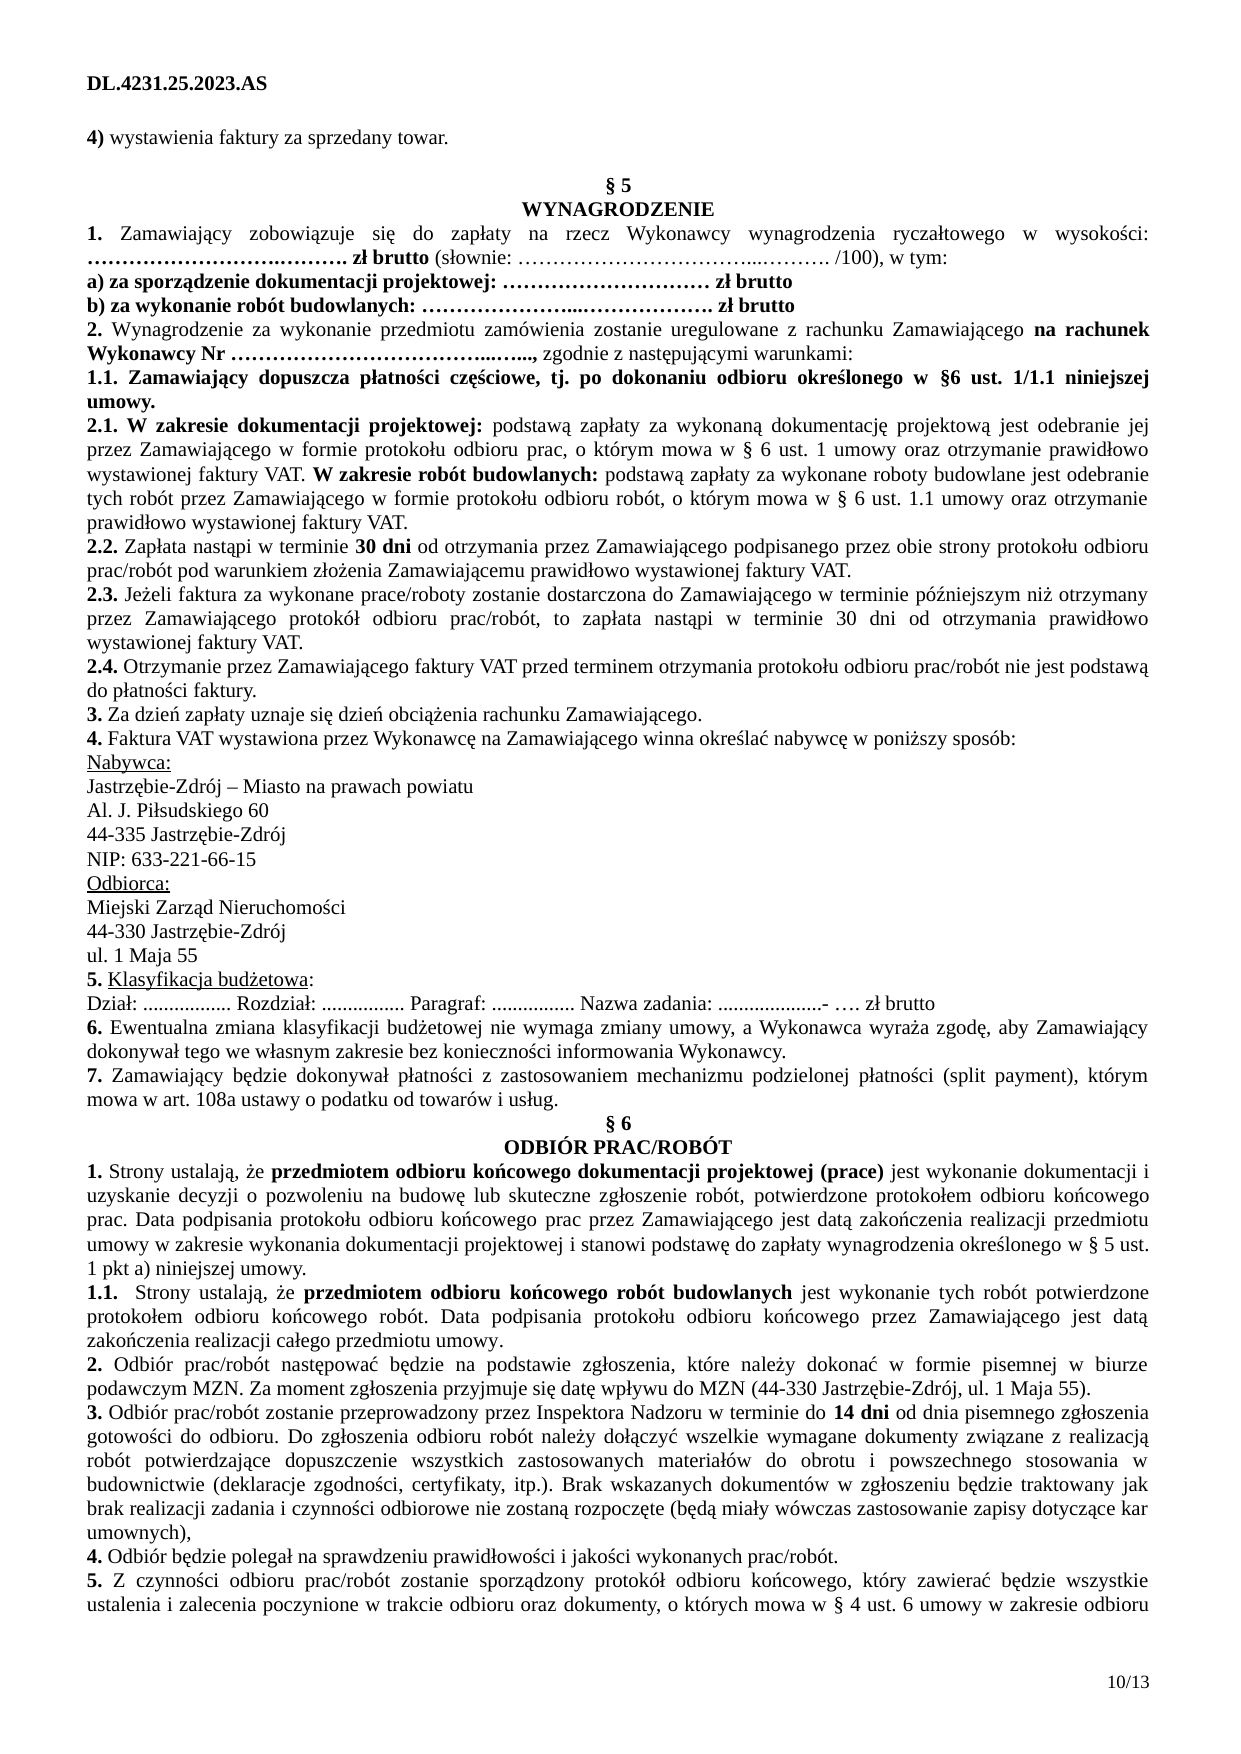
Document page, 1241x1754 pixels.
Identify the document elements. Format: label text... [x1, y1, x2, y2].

text 2. Odbiór prac/robót następować będzie na podstawie zgłoszenia, które należy dokonać w formie pisemnej w biurze podawczym MZN. Za moment zgłoszenia przyjmuje się datę wpływu do MZN (44-330 Jastrzębie-Zdrój, ul. 1 Maja 55). [87, 1352, 1149, 1400]
text 4) wystawienia faktury za sprzedany towar. [87, 124, 1156, 149]
text Miejski Zarząd Nieruchomości [87, 894, 1149, 919]
text 2.1. W zakresie dokumentacji projektowej: podstawą zapłaty za wykonaną dokumentację projektową jest odebranie jej przez Zamawiającego w formie protokołu odbioru prac, o którym mowa w § 6 ust. 1 umowy oraz otrzymanie prawidłowo wystawionej faktury VAT. W zakresie robót budowlanych: podstawą zapłaty za wykonane roboty budowlane jest odebranie tych robót przez Zamawiającego w formie protokołu odbioru robót, o którym mowa w § 6 ust. 1.1 umowy oraz otrzymanie prawidłowo wystawionej faktury VAT. [87, 413, 1149, 534]
text 7. Zamawiający będzie dokonywał płatności z zastosowaniem mechanizmu podzielonej płatności (split payment), którym mowa w art. 108a ustawy o podatku od towarów i usług. [87, 1063, 1149, 1111]
text 5. Klasyfikacja budżetowa: [87, 967, 1149, 991]
text § 6 [87, 1111, 1149, 1135]
text 44-335 Jastrzębie-Zdrój [87, 822, 1149, 846]
text 4. Odbiór będzie polegał na sprawdzeniu prawidłowości i jakości wykonanych prac/robót. [87, 1544, 1149, 1568]
text 1.1. Zamawiający dopuszcza płatności częściowe, tj. po dokonaniu odbioru określonego w §6 ust. 1/1.1 niniejszej umowy. [87, 365, 1149, 413]
text Odbiorca: [87, 871, 1149, 894]
text 4. Faktura VAT wystawiona przez Wykonawcę na Zamawiającego winna określać nabywcę w poniższy sposób: [87, 726, 1149, 750]
text 1. Strony ustalają, że przedmiotem odbioru końcowego dokumentacji projektowej (prace) jest wykonanie dokumentacji i uzyskanie decyzji o pozwoleniu na budowę lub skuteczne zgłoszenie robót, potwierdzone protokołem odbioru końcowego prac. Data podpisania protokołu odbioru końcowego prac przez Zamawiającego jest datą zakończenia realizacji przedmiotu umowy w zakresie wykonania dokumentacji projektowej i stanowi podstawę do zapłaty wynagrodzenia określonego w § 5 ust. 1 pkt a) niniejszej umowy. [87, 1159, 1149, 1279]
text WYNAGRODZENIE [87, 197, 1149, 221]
text 1. Zamawiający zobowiązuje się do zapłaty na rzecz Wykonawcy wynagrodzenia ryczałtowego w wysokości: ……………………….………. zł brutto (słownie: ……………………………...………. /100), w tym: [87, 221, 1149, 269]
text Dział: ................. Rozdział: ................ Paragraf: ................ Nazwa zadania: ....................- …. zł brutto [87, 991, 1149, 1015]
text 44-330 Jastrzębie-Zdrój [87, 919, 1149, 943]
text 3. Za dzień zapłaty uznaje się dzień obciążenia rachunku Zamawiającego. [87, 702, 1149, 726]
text Al. J. Piłsudskiego 60 [87, 798, 1149, 822]
text b) za wykonanie robót budowlanych: …………………...………………. zł brutto [87, 293, 1149, 317]
text 3. Odbiór prac/robót zostanie przeprowadzony przez Inspektora Nadzoru w terminie do 14 dni od dnia pisemnego zgłoszenia gotowości do odbioru. Do zgłoszenia odbioru robót należy dołączyć wszelkie wymagane dokumenty związane z realizacją robót potwierdzające dopuszczenie wszystkich zastosowanych materiałów do obrotu i powszechnego stosowania w budownictwie (deklaracje zgodności, certyfikaty, itp.). Brak wskazanych dokumentów w zgłoszeniu będzie traktowany jak brak realizacji zadania i czynności odbiorowe nie zostaną rozpoczęte (będą miały wówczas zastosowanie zapisy dotyczące kar umownych), [87, 1400, 1149, 1544]
text Nabywca: [87, 750, 1149, 774]
text a) za sporządzenie dokumentacji projektowej: ………………………… zł brutto [87, 269, 1149, 293]
text Jastrzębie-Zdrój – Miasto na prawach powiatu [87, 774, 1149, 798]
text 2.4. Otrzymanie przez Zamawiającego faktury VAT przed terminem otrzymania protokołu odbioru prac/robót nie jest podstawą do płatności faktury. [87, 654, 1149, 702]
text 2.2. Zapłata nastąpi w terminie 30 dni od otrzymania przez Zamawiającego podpisanego przez obie strony protokołu odbioru prac/robót pod warunkiem złożenia Zamawiającemu prawidłowo wystawionej faktury VAT. [87, 534, 1149, 582]
text 1.1. Strony ustalają, że przedmiotem odbioru końcowego robót budowlanych jest wykonanie tych robót potwierdzone protokołem odbioru końcowego robót. Data podpisania protokołu odbioru końcowego przez Zamawiającego jest datą zakończenia realizacji całego przedmiotu umowy. [87, 1279, 1149, 1352]
text 5. Z czynności odbioru prac/robót zostanie sporządzony protokół odbioru końcowego, który zawierać będzie wszystkie ustalenia i zalecenia poczynione w trakcie odbioru oraz dokumenty, o których mowa w § 4 ust. 6 umowy w zakresie odbioru [87, 1568, 1149, 1616]
text 6. Ewentualna zmiana klasyfikacji budżetowej nie wymaga zmiany umowy, a Wykonawca wyraża zgodę, aby Zamawiający dokonywał tego we własnym zakresie bez konieczności informowania Wykonawcy. [87, 1015, 1149, 1063]
text 2.3. Jeżeli faktura za wykonane prace/roboty zostanie dostarczona do Zamawiającego w terminie późniejszym niż otrzymany przez Zamawiającego protokół odbioru prac/robót, to zapłata nastąpi w terminie 30 dni od otrzymania prawidłowo wystawionej faktury VAT. [87, 582, 1149, 654]
text NIP: 633-221-66-15 [87, 846, 1149, 871]
text ODBIÓR PRAC/ROBÓT [87, 1135, 1149, 1159]
text § 5 [87, 173, 1149, 197]
text ul. 1 Maja 55 [87, 943, 1149, 967]
text 2. Wynagrodzenie za wykonanie przedmiotu zamówienia zostanie uregulowane z rachunku Zamawiającego na rachunek Wykonawcy Nr ………………………………...…..., zgodnie z następującymi warunkami: [87, 317, 1149, 365]
